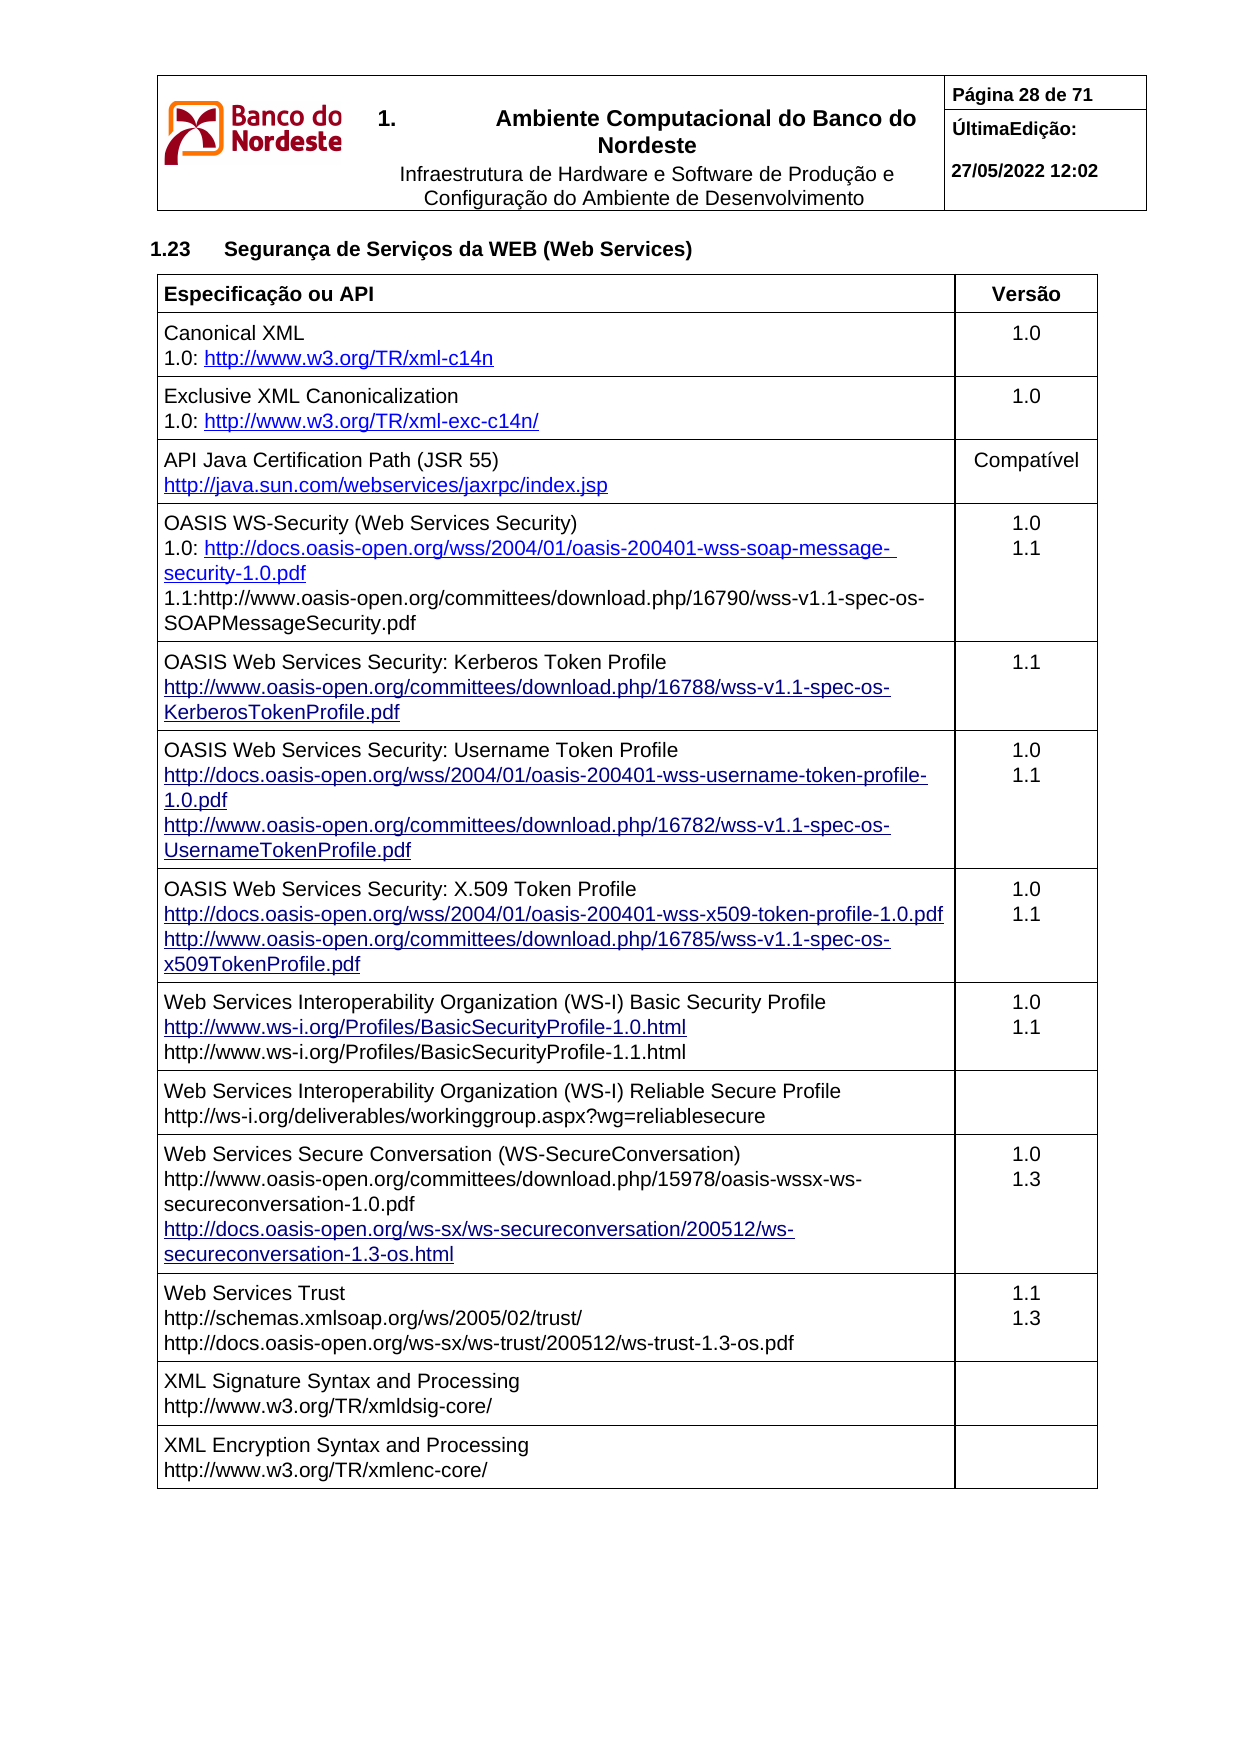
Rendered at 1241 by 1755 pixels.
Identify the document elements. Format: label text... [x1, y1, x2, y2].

table_cell XML Signature Syntax and Processing http://www.w3.org/TR/xmldsig-core/ [158, 1362, 954, 1424]
table_header Versão [956, 275, 1097, 312]
table_cell Web Services Trust http://schemas.xmlsoap.org/ws/2005/02/trust/ http://docs.oasis-open.org/ws-sx/ws-trust/200512/ws-trust-1.3-os.pdf [158, 1274, 954, 1361]
table_cell 1.0 1.1 [956, 869, 1097, 982]
table_cell OASIS Web Services Security: X.509 Token Profile http://docs.oasis-open.org/wss/2004/01/oasis-200401-wss-x509-token-profile-1.0.pdf http://www.oasis-open.org/committees/download.php/16785/wss-v1.1-spec-os-x509TokenProfile.pdf [158, 869, 954, 982]
table_cell 1.0 [956, 377, 1097, 439]
table_cell 1.0 1.1 [956, 731, 1097, 868]
table_cell 1.1 [956, 642, 1097, 730]
table_cell Web Services Interoperability Organization (WS-I) Basic Security Profile http://www.ws-i.org/Profiles/BasicSecurityProfile-1.0.html http://www.ws-i.org/Profiles/BasicSecurityProfile-1.1.html [158, 983, 954, 1070]
table_cell Web Services Interoperability Organization (WS-I) Reliable Secure Profile http://ws-i.org/deliverables/workinggroup.aspx?wg=reliablesecure [158, 1071, 954, 1134]
table_cell 1.0 1.1 [956, 983, 1097, 1070]
table_cell OASIS Web Services Security: Username Token Profile http://docs.oasis-open.org/wss/2004/01/oasis-200401-wss-username-token-profile-1.0.pdf http://www.oasis-open.org/committees/download.php/16782/wss-v1.1-spec-os-UsernameTokenProfile.pdf [158, 731, 954, 868]
subtitle Segurança de Serviços da WEB (Web Services) [150, 236, 1090, 261]
table_cell [956, 1362, 1097, 1424]
table_cell Compatível [956, 440, 1097, 503]
table_cell 1.0 [956, 313, 1097, 376]
table_header Especificação ou API [158, 275, 954, 312]
table_cell Web Services Secure Conversation (WS-SecureConversation) http://www.oasis-open.org/committees/download.php/15978/oasis-wssx-ws-secureconversation-1.0.pdf http://docs.oasis-open.org/ws-sx/ws-secureconversation/200512/ws-secureconversation-1.3-os.html [158, 1135, 954, 1272]
table_cell OASIS Web Services Security: Kerberos Token Profile http://www.oasis-open.org/committees/download.php/16788/wss-v1.1-spec-os-KerberosTokenProfile.pdf [158, 642, 954, 730]
table_cell 1.1 1.3 [956, 1274, 1097, 1361]
table_cell [956, 1071, 1097, 1134]
table_cell API Java Certification Path (JSR 55) http://java.sun.com/webservices/jaxrpc/index.jsp [158, 440, 954, 503]
table_cell OASIS WS-Security (Web Services Security) 1.0: http://docs.oasis-open.org/wss/2004/01/oasis-200401-wss-soap-message- security-1.0.pdf 1.1:http://www.oasis-open.org/committees/download.php/16790/wss-v1.1-spec-os-SOAPMessageSecurity.pdf [158, 504, 954, 641]
table_cell 1.0 1.1 [956, 504, 1097, 641]
table_cell 1.0 1.3 [956, 1135, 1097, 1272]
table_cell Exclusive XML Canonicalization 1.0: http://www.w3.org/TR/xml-exc-c14n/ [158, 377, 954, 439]
table_cell Canonical XML 1.0: http://www.w3.org/TR/xml-c14n [158, 313, 954, 376]
table_cell XML Encryption Syntax and Processing http://www.w3.org/TR/xmlenc-core/ [158, 1426, 954, 1488]
table_cell [956, 1426, 1097, 1488]
